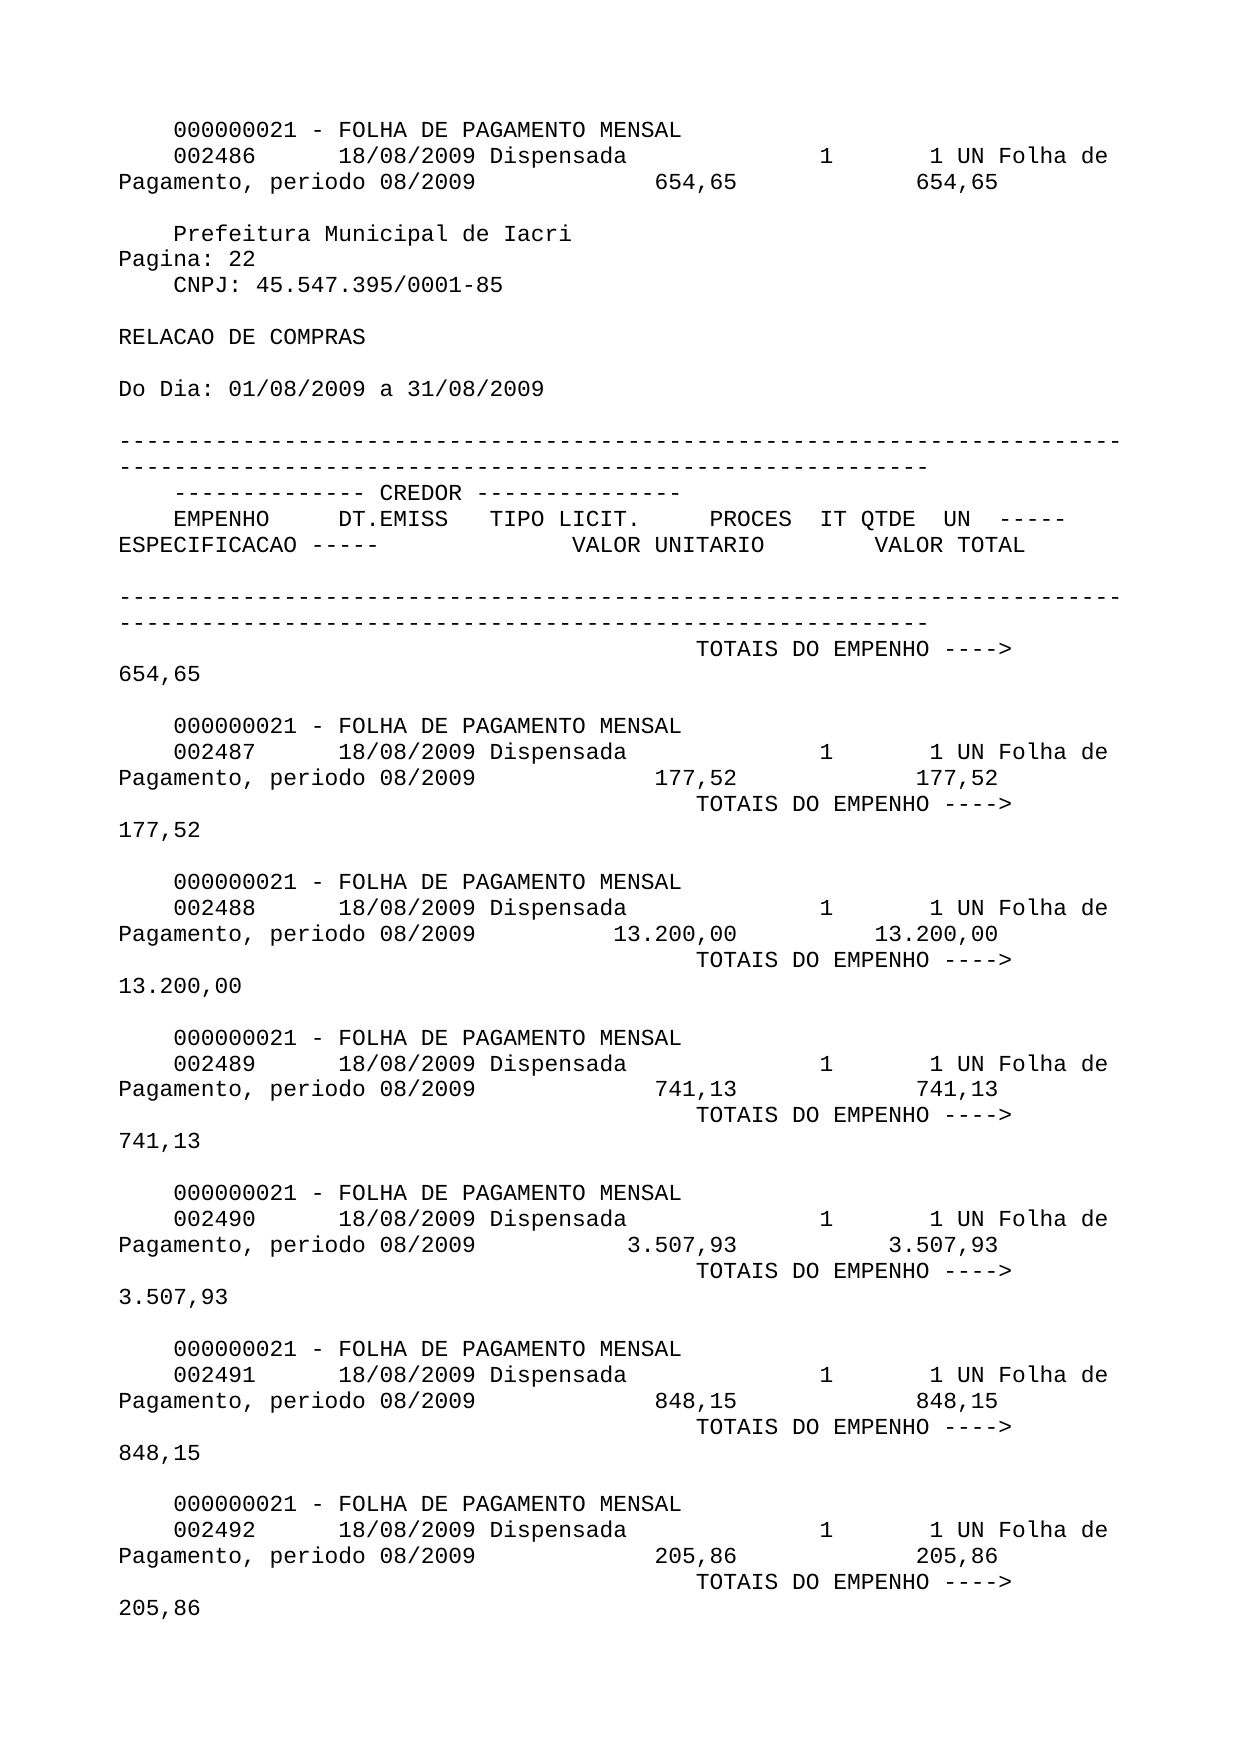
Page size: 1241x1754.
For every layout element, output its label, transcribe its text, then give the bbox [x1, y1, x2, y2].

text 002487 18/08/2009 Dispensada 1 1 UN Folha de Pagamento, periodo 08/2009 177,52 177,52 [118, 741, 1122, 792]
text 002490 18/08/2009 Dispensada 1 1 UN Folha de Pagamento, periodo 08/2009 3.507,93 3.507,93 [118, 1207, 1122, 1259]
text 000000021 - FOLHA DE PAGAMENTO MENSAL [118, 1026, 1122, 1052]
text 000000021 - FOLHA DE PAGAMENTO MENSAL [118, 1337, 1122, 1363]
text 002486 18/08/2009 Dispensada 1 1 UN Folha de Pagamento, periodo 08/2009 654,65 654,65 [118, 144, 1122, 196]
text 000000021 - FOLHA DE PAGAMENTO MENSAL [118, 118, 1122, 144]
text TOTAIS DO EMPENHO ----> 177,52 [118, 792, 1122, 844]
text 002488 18/08/2009 Dispensada 1 1 UN Folha de Pagamento, periodo 08/2009 13.200,00 13.200,00 [118, 896, 1122, 948]
text TOTAIS DO EMPENHO ----> 848,15 [118, 1415, 1122, 1467]
text 000000021 - FOLHA DE PAGAMENTO MENSAL [118, 1182, 1122, 1207]
text TOTAIS DO EMPENHO ----> 654,65 [118, 637, 1122, 689]
text 002492 18/08/2009 Dispensada 1 1 UN Folha de Pagamento, periodo 08/2009 205,86 205,86 [118, 1519, 1122, 1571]
text EMPENHO DT.EMISS TIPO LICIT. PROCES IT QTDE UN ----- ESPECIFICACAO ----- VALOR UNITARIO VALOR TOTAL [118, 507, 1122, 559]
text TOTAIS DO EMPENHO ----> 13.200,00 [118, 948, 1122, 1000]
text 002491 18/08/2009 Dispensada 1 1 UN Folha de Pagamento, periodo 08/2009 848,15 848,15 [118, 1363, 1122, 1415]
text 000000021 - FOLHA DE PAGAMENTO MENSAL [118, 715, 1122, 741]
text Do Dia: 01/08/2009 a 31/08/2009 [118, 352, 1122, 403]
text RELACAO DE COMPRAS [118, 300, 1122, 352]
text TOTAIS DO EMPENHO ----> 3.507,93 [118, 1259, 1122, 1311]
text Prefeitura Municipal de Iacri Pagina: 22 [118, 222, 1122, 274]
text CNPJ: 45.547.395/0001-85 [118, 274, 1122, 300]
text 002489 18/08/2009 Dispensada 1 1 UN Folha de Pagamento, periodo 08/2009 741,13 741,13 [118, 1052, 1122, 1104]
text 000000021 - FOLHA DE PAGAMENTO MENSAL [118, 1493, 1122, 1519]
text 000000021 - FOLHA DE PAGAMENTO MENSAL [118, 870, 1122, 896]
text TOTAIS DO EMPENHO ----> 205,86 [118, 1571, 1122, 1622]
text ------------------------------------------------------------------------------------------------------------------------------------ [118, 559, 1122, 637]
text -------------- CREDOR --------------- [118, 481, 1122, 507]
text TOTAIS DO EMPENHO ----> 741,13 [118, 1104, 1122, 1156]
text ------------------------------------------------------------------------------------------------------------------------------------ [118, 403, 1122, 481]
